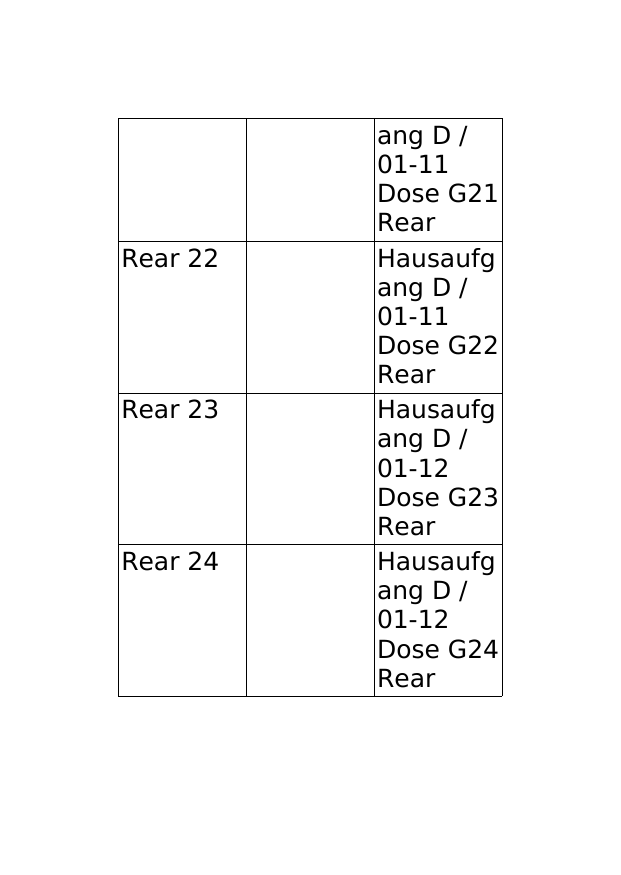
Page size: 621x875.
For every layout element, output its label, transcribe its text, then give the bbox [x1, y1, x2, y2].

table_cell [247, 119, 374, 241]
table_cell [247, 545, 374, 696]
table_cell [247, 242, 374, 392]
table_cell Rear 24 [119, 545, 246, 696]
table_cell Rear 23 [119, 394, 246, 544]
table_cell [247, 394, 374, 544]
table_cell ang D / 01-11 Dose G21 Rear [375, 119, 502, 241]
table_cell Hausaufgang D / 01-12 Dose G24 Rear [375, 545, 502, 696]
table_cell [119, 119, 246, 241]
table_cell Hausaufgang D / 01-11 Dose G22 Rear [375, 242, 502, 392]
table_cell Hausaufgang D / 01-12 Dose G23 Rear [375, 394, 502, 544]
table_cell Rear 22 [119, 242, 246, 392]
